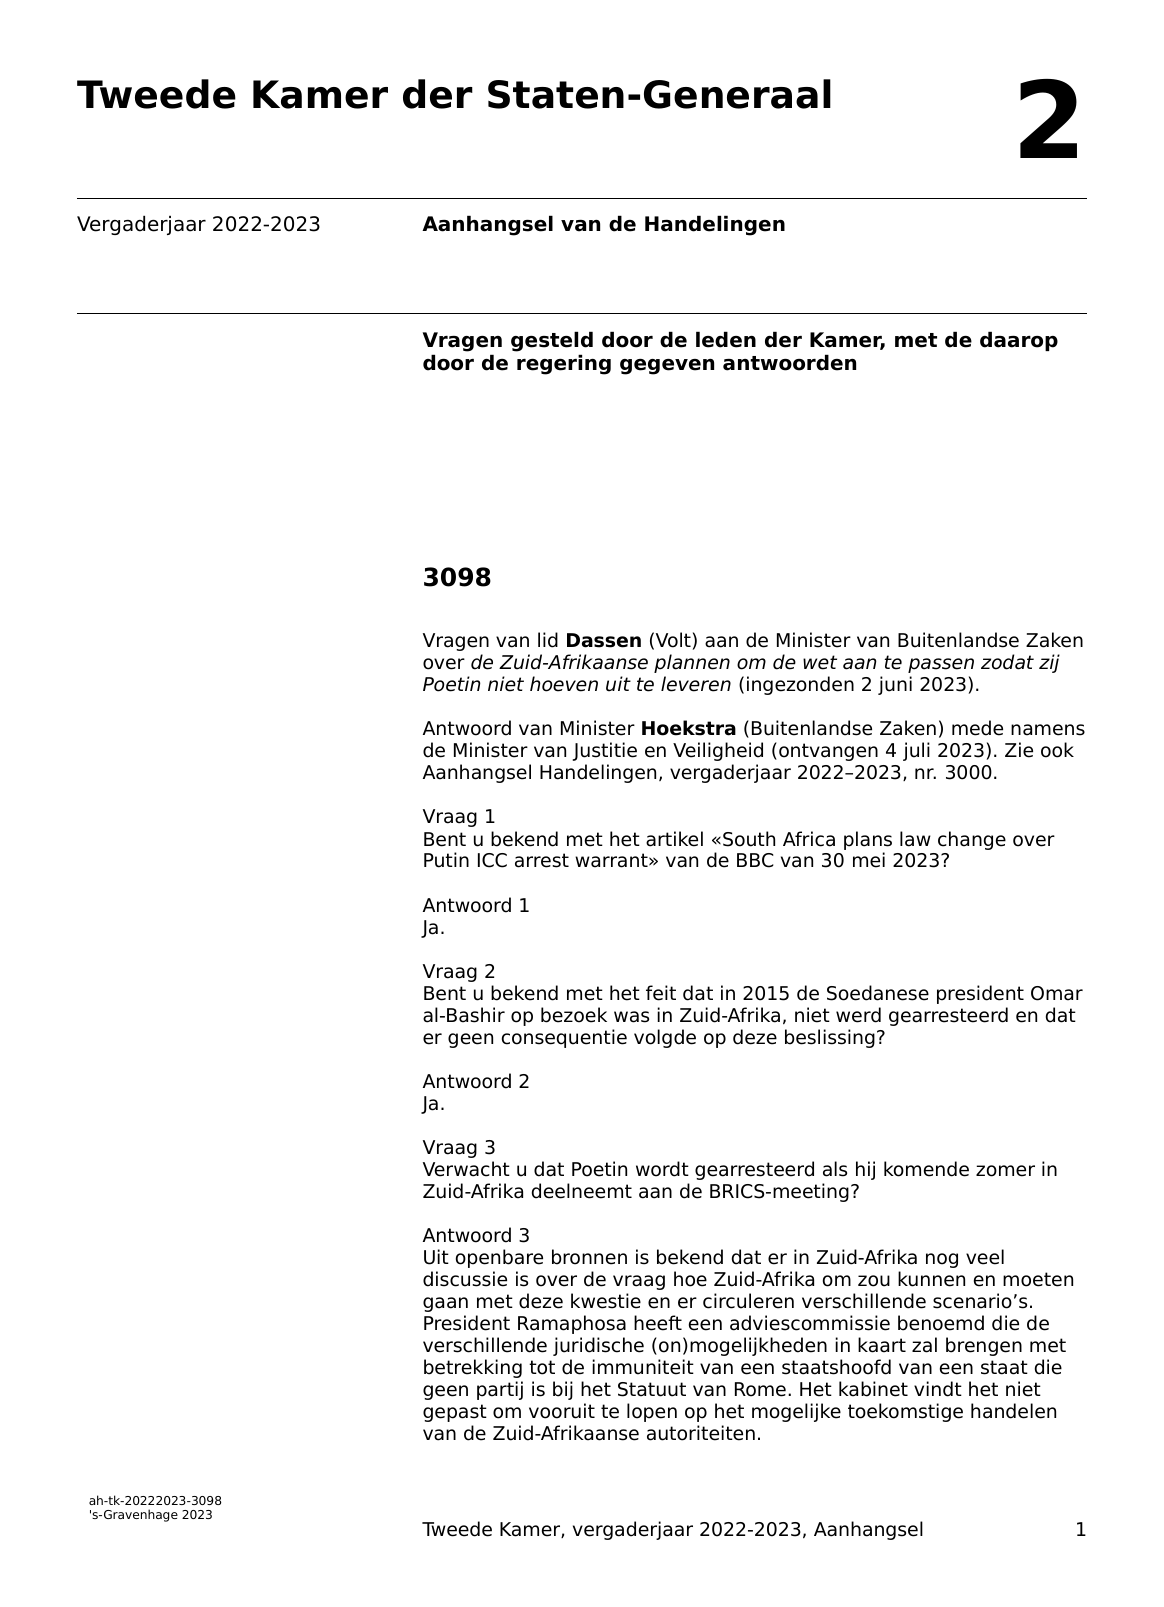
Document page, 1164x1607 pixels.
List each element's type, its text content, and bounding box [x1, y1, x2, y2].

text Vraag 1 [422, 806, 1087, 828]
text Antwoord 2 [422, 1071, 1087, 1093]
text 's-Gravenhage 2023 [88, 1508, 323, 1522]
table_header Tweede Kamer der Staten-Generaal [77, 59, 886, 198]
table_cell [77, 314, 422, 375]
text ah-tk-20222023-3098 [88, 1494, 323, 1508]
text 3098 [422, 563, 1087, 592]
text Ja. [422, 917, 1087, 938]
table_cell Aanhangsel van de Handelingen [422, 199, 1087, 313]
text Vragen van lid Dassen (Volt) aan de Minister van Buitenlandse Zaken over de Zuid-Afrikaanse plannen om de wet aan te passen zodat zij Poetin niet hoeven uit te leveren (ingezonden 2 juni 2023). [422, 630, 1087, 696]
table_header 2 [886, 59, 1087, 198]
text Verwacht u dat Poetin wordt gearresteerd als hij komende zomer in Zuid-Afrika deelneemt aan de BRICS-meeting? [422, 1159, 1087, 1203]
text Antwoord 3 [422, 1225, 1087, 1247]
text Bent u bekend met het artikel «South Africa plans law change over Putin ICC arrest warrant» van de BBC van 30 mei 2023? [422, 828, 1087, 872]
text Antwoord van Minister Hoekstra (Buitenlandse Zaken) mede namens de Minister van Justitie en Veiligheid (ontvangen 4 juli 2023). Zie ook Aanhangsel Handelingen, vergaderjaar 2022–2023, nr. 3000. [422, 718, 1087, 784]
text Uit openbare bronnen is bekend dat er in Zuid-Afrika nog veel discussie is over de vraag hoe Zuid-Afrika om zou kunnen en moeten gaan met deze kwestie en er circuleren verschillende scenario’s. President Ramaphosa heeft een adviescommissie benoemd die de verschillende juridische (on)mogelijkheden in kaart zal brengen met betrekking tot de immuniteit van een staatshoofd van een staat die geen partij is bij het Statuut van Rome. Het kabinet vindt het niet gepast om vooruit te lopen op het mogelijke toekomstige handelen van de Zuid-Afrikaanse autoriteiten. [422, 1247, 1087, 1445]
text Bent u bekend met het feit dat in 2015 de Soedanese president Omar al-Bashir op bezoek was in Zuid-Afrika, niet werd gearresteerd en dat er geen consequentie volgde op deze beslissing? [422, 983, 1087, 1049]
text Vraag 3 [422, 1137, 1087, 1159]
text Antwoord 1 [422, 894, 1087, 917]
text Vraag 2 [422, 961, 1087, 983]
table_cell Vragen gesteld door de leden der Kamer, met de daarop door de regering gegeven antwoorden [422, 314, 1087, 375]
text Ja. [422, 1093, 1087, 1115]
table_cell Vergaderjaar 2022-2023 [77, 199, 422, 313]
